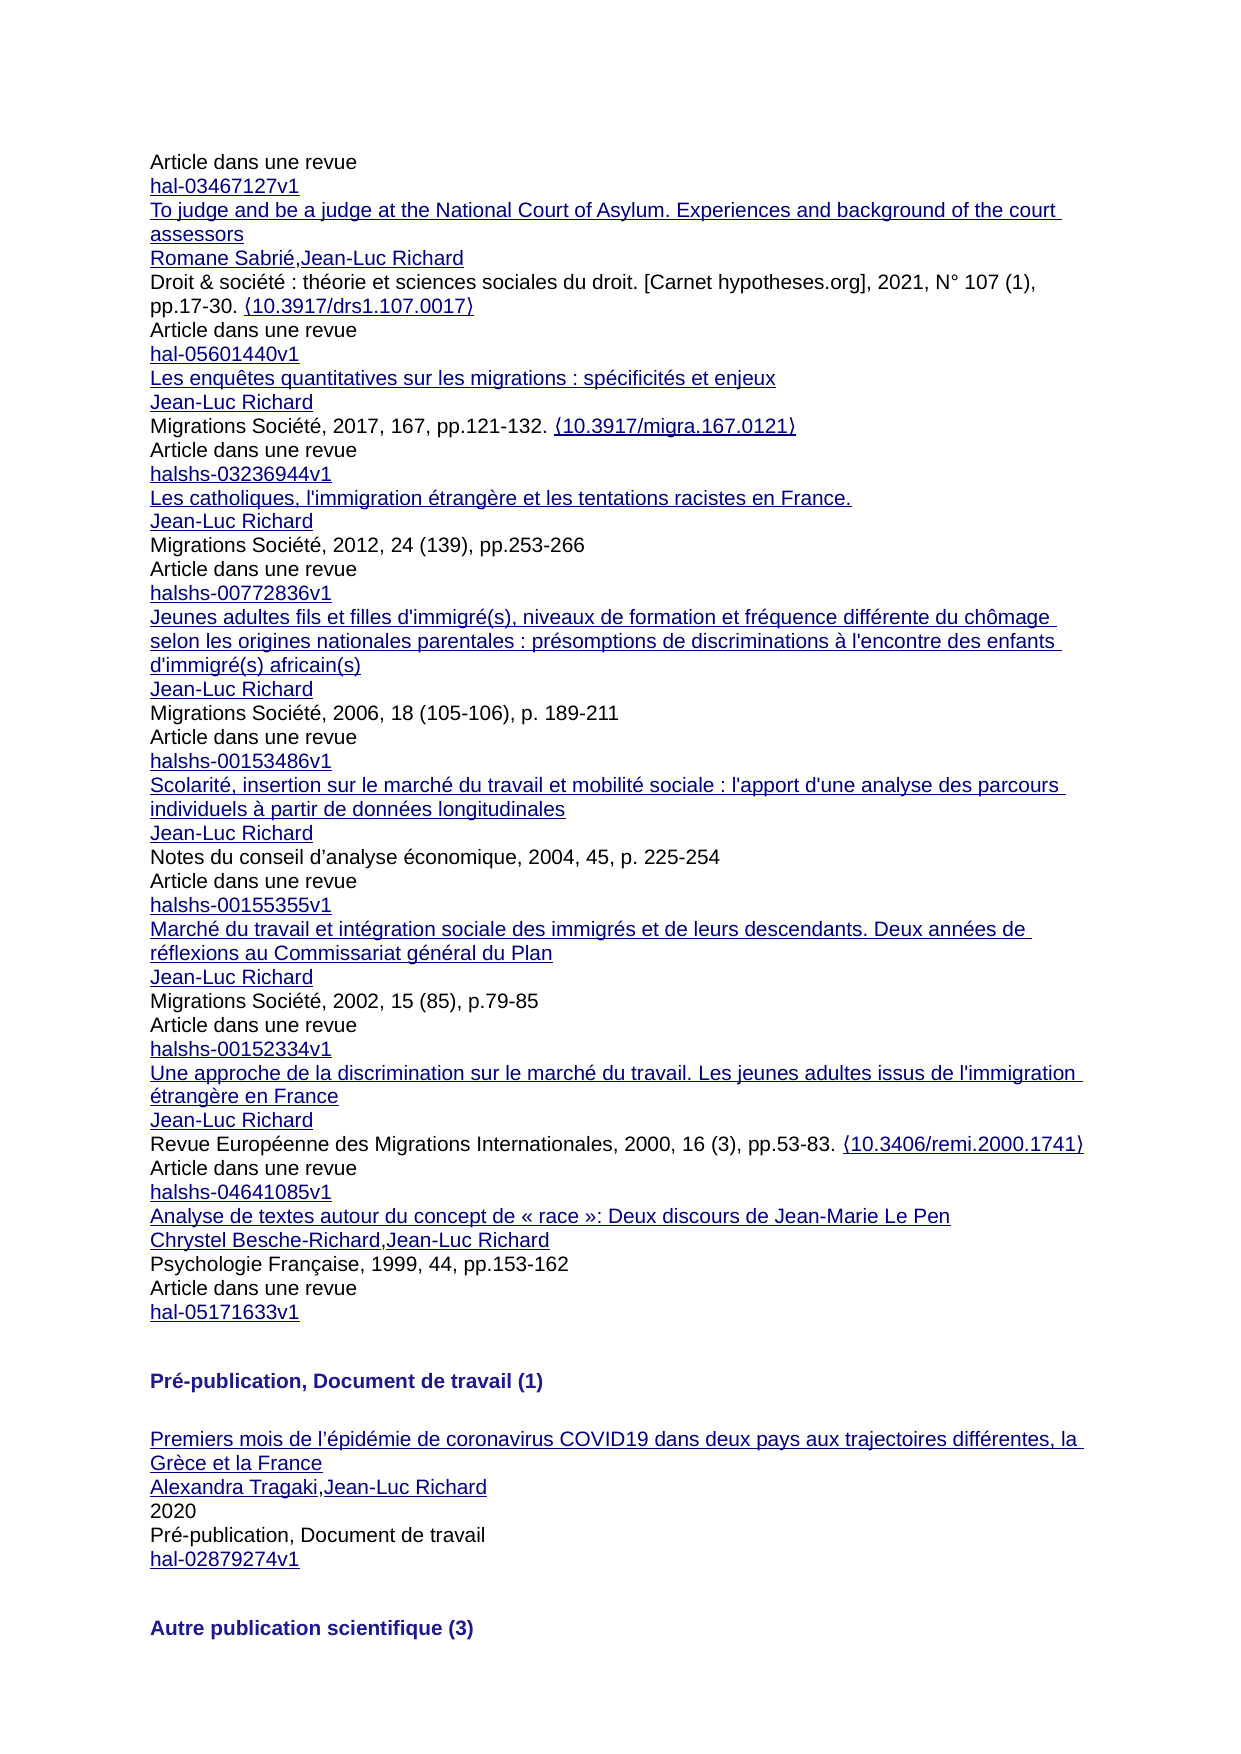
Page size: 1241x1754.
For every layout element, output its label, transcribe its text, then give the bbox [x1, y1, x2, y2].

subtitle Autre publication scientifique (3) [150, 1616, 1090, 1639]
table_header Article dans une revue hal-03467127v1 [150, 150, 1090, 198]
table_cell Les enquêtes quantitatives sur les migrations : spécificités et enjeux Jean-Luc Richard Migrations Société, 2017, 167, pp.121-132. ⟨10.3917/migra.167.0121⟩ Article dans une revue halshs-03236944v1 [150, 366, 1090, 485]
table_cell Une approche de la discrimination sur le marché du travail. Les jeunes adultes issus de l'immigration étrangère en France Jean-Luc Richard Revue Européenne des Migrations Internationales, 2000, 16 (3), pp.53-83. ⟨10.3406/remi.2000.1741⟩ Article dans une revue halshs-04641085v1 [150, 1060, 1090, 1204]
subtitle Pré-publication, Document de travail (1) [150, 1369, 1090, 1393]
table_cell Les catholiques, l'immigration étrangère et les tentations racistes en France. Jean-Luc Richard Migrations Société, 2012, 24 (139), pp.253-266 Article dans une revue halshs-00772836v1 [150, 485, 1090, 605]
table_header Premiers mois de l’épidémie de coronavirus COVID19 dans deux pays aux trajectoires différentes, la Grèce et la France Alexandra Tragaki,Jean-Luc Richard 2020 Pré-publication, Document de travail hal-02879274v1 [150, 1427, 1090, 1571]
table_cell To judge and be a judge at the National Court of Asylum. Experiences and background of the court assessors Romane Sabrié,Jean-Luc Richard Droit & société : théorie et sciences sociales du droit. [Carnet hypotheses.org], 2021, N° 107 (1), pp.17-30. ⟨10.3917/drs1.107.0017⟩ Article dans une revue hal-05601440v1 [150, 198, 1090, 366]
table_cell Marché du travail et intégration sociale des immigrés et de leurs descendants. Deux années de réflexions au Commissariat général du Plan Jean-Luc Richard Migrations Société, 2002, 15 (85), p.79-85 Article dans une revue halshs-00152334v1 [150, 917, 1090, 1060]
table_cell Jeunes adultes fils et filles d'immigré(s), niveaux de formation et fréquence différente du chômage selon les origines nationales parentales : présomptions de discriminations à l'encontre des enfants d'immigré(s) africain(s) Jean-Luc Richard Migrations Société, 2006, 18 (105-106), p. 189-211 Article dans une revue halshs-00153486v1 [150, 605, 1090, 773]
table_cell Analyse de textes autour du concept de « race »: Deux discours de Jean-Marie Le Pen Chrystel Besche-Richard,Jean-Luc Richard Psychologie Française, 1999, 44, pp.153-162 Article dans une revue hal-05171633v1 [150, 1204, 1090, 1324]
table_cell Scolarité, insertion sur le marché du travail et mobilité sociale : l'apport d'une analyse des parcours individuels à partir de données longitudinales Jean-Luc Richard Notes du conseil d’analyse économique, 2004, 45, p. 225-254 Article dans une revue halshs-00155355v1 [150, 773, 1090, 917]
